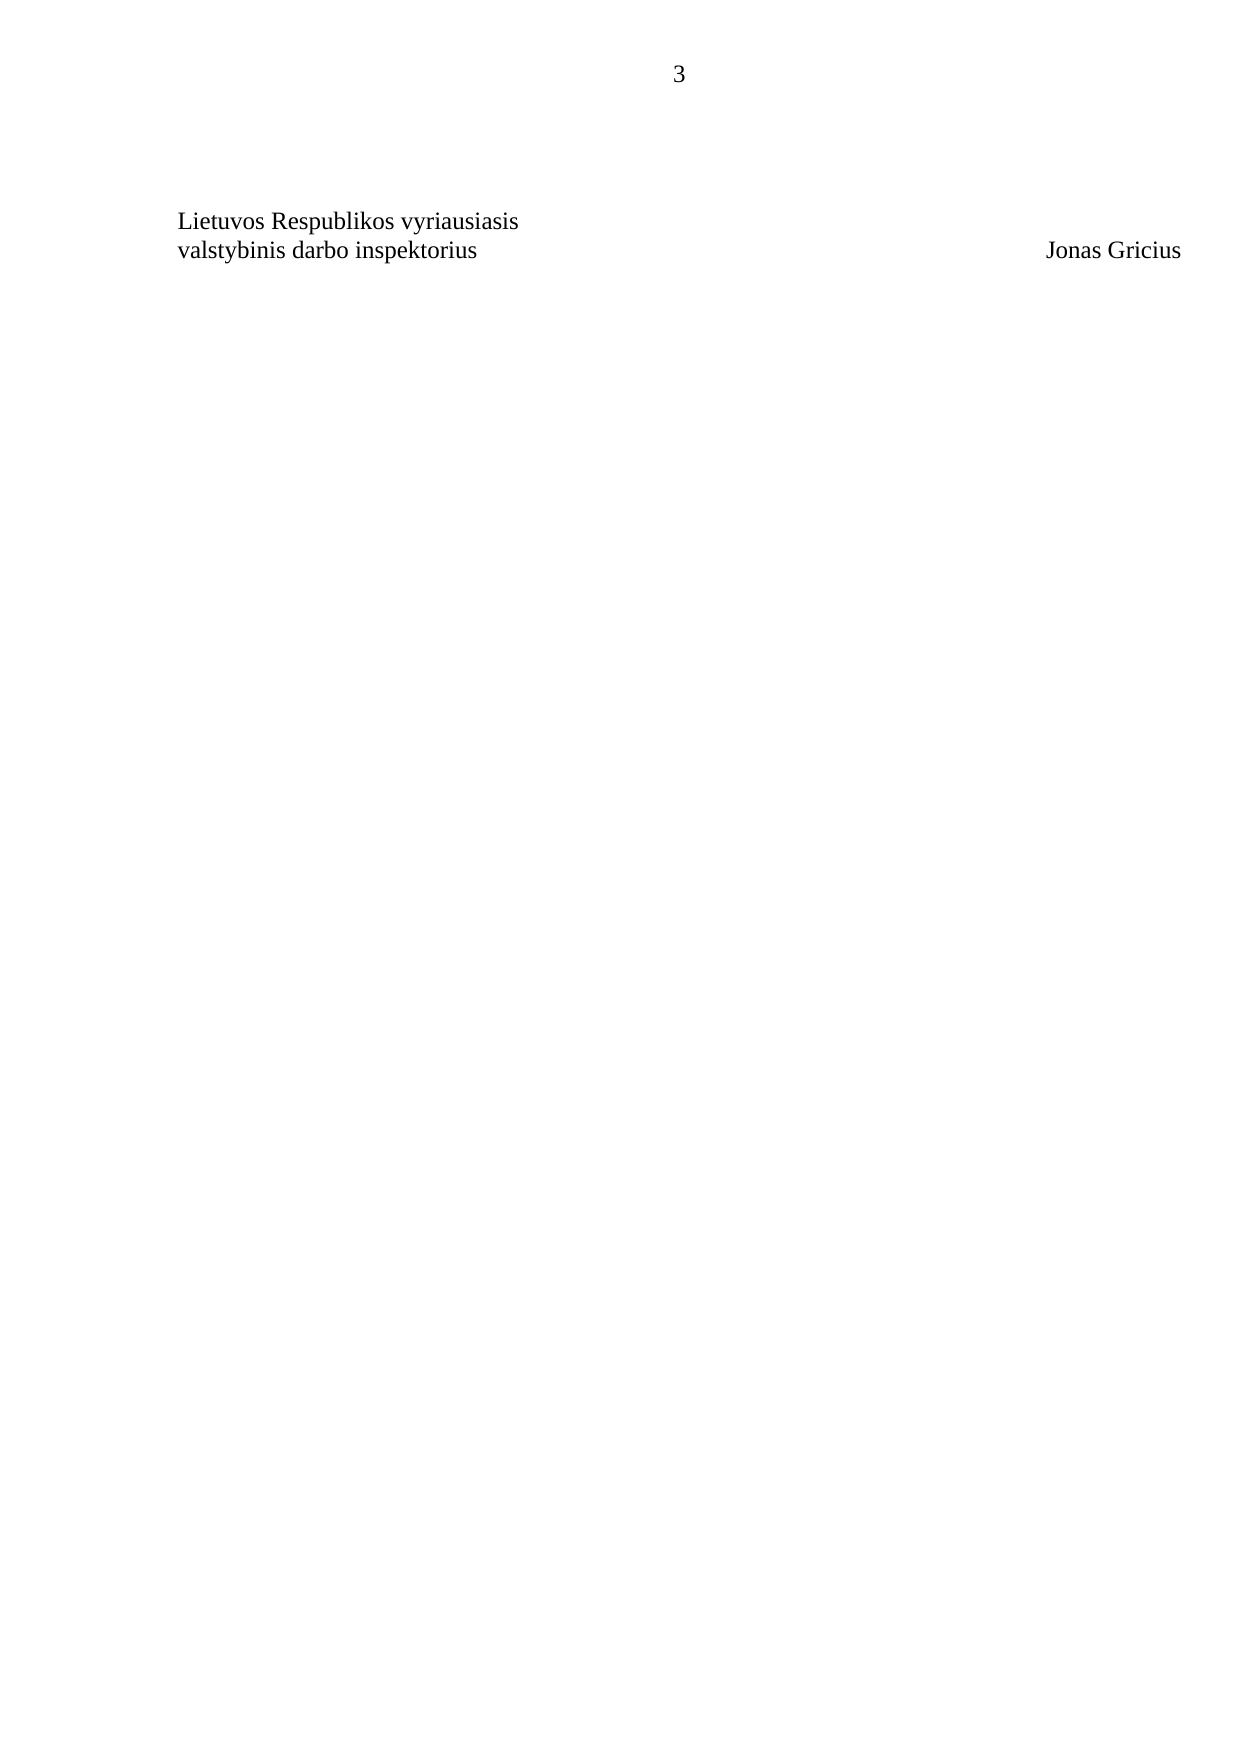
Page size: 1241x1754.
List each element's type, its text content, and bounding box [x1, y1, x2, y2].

text valstybinis darbo inspektorius Jonas Gricius [177, 235, 1181, 263]
text Lietuvos Respublikos vyriausiasis [177, 206, 1181, 235]
